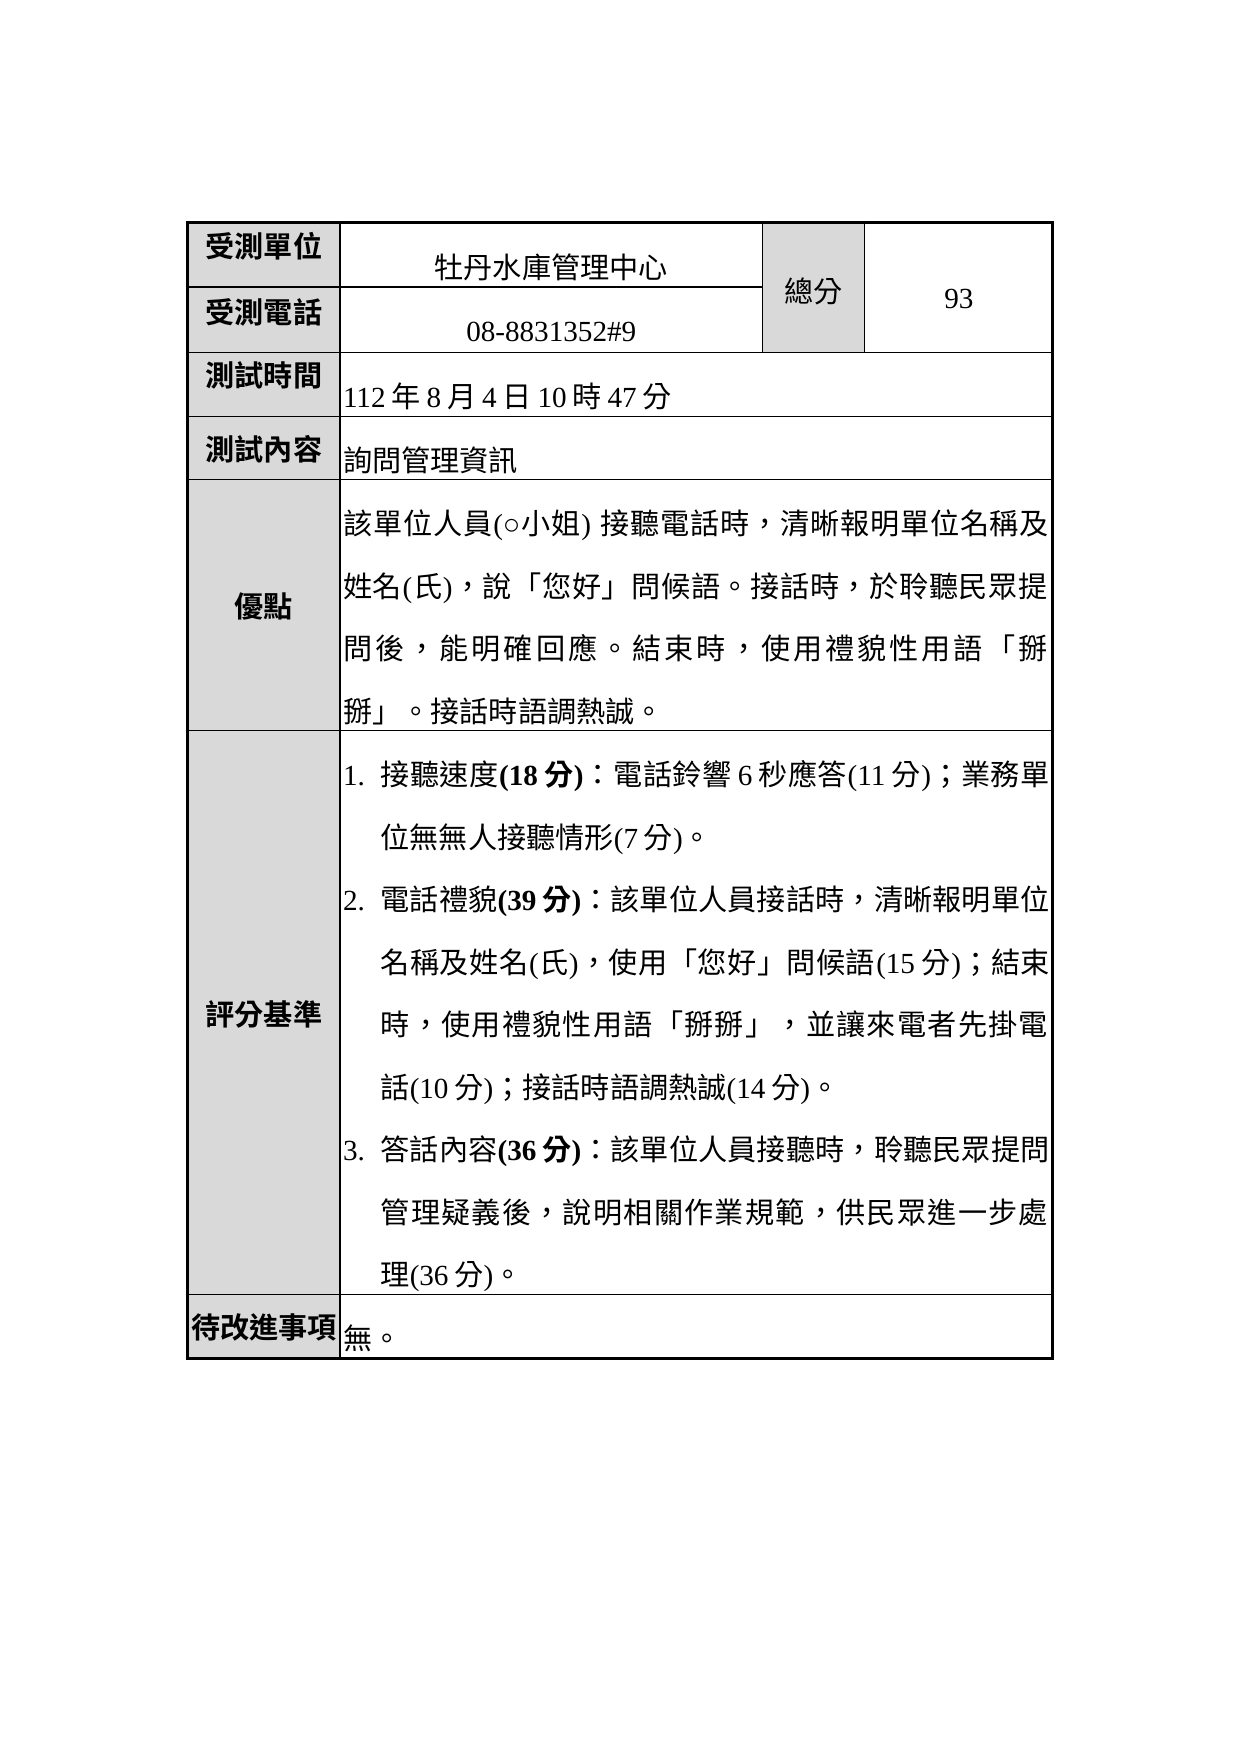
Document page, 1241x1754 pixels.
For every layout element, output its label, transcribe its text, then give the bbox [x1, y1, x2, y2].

table_cell 詢問管理資訊 [341, 417, 1051, 479]
table_cell 接聽速度(18分)：電話鈴響6秒應答(11分)；業務單位無無人接聽情形(7分)。 電話禮貌(39分)：該單位人員接話時，清晰報明單位名稱及姓名(氏)，使用「您好」問候語(15分)；結束時，使用禮貌性用語「掰掰」，並讓來電者先掛電話(10分)；接話時語調熱誠(14分)。 答話內容(36分)：該單位人員接聽時，聆聽民眾提問管理疑義後，說明相關作業規範，供民眾進一步處理(36分)。 [341, 731, 1051, 1294]
table_header 總分 [763, 224, 864, 352]
table_cell 該單位人員(○小姐) 接聽電話時，清晰報明單位名稱及姓名(氏)，說「您好」問候語。接話時，於聆聽民眾提問後，能明確回應。結束時，使用禮貌性用語「掰掰」。接話時語調熱誠。 [341, 480, 1051, 730]
table_cell 測試內容 [189, 417, 339, 479]
table_header 牡丹水庫管理中心 [341, 224, 762, 286]
table_cell 無。 [341, 1295, 1051, 1357]
table_cell 受測電話 [189, 288, 339, 352]
table_header 受測單位 [189, 224, 339, 286]
table_cell 評分基準 [189, 731, 339, 1294]
table_cell 112年8月4日10時47分 [341, 353, 1051, 416]
table_header 93 [865, 224, 1051, 352]
table_cell 測試時間 [189, 353, 339, 416]
table_cell 優點 [189, 480, 339, 730]
table_cell 08-8831352#9 [341, 288, 762, 352]
table_cell 待改進事項 [189, 1295, 339, 1357]
